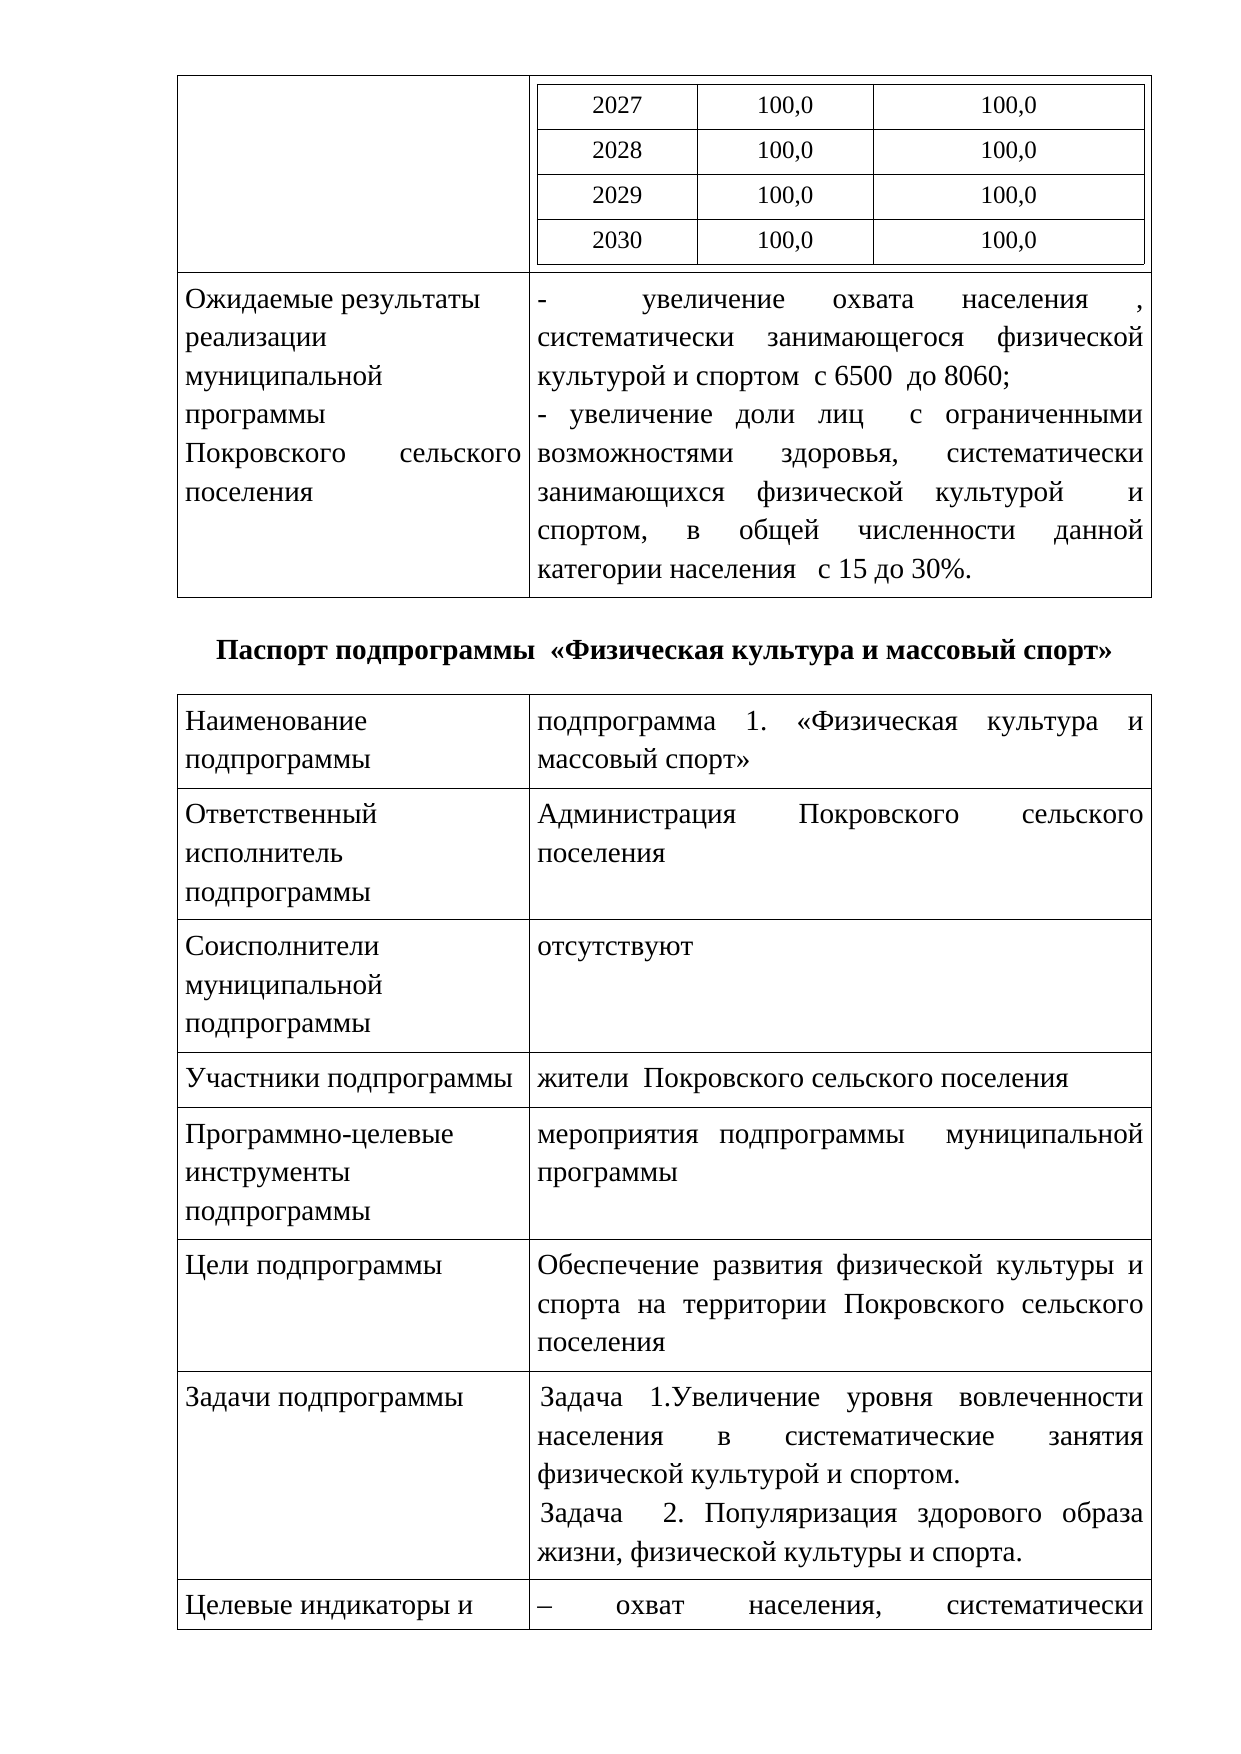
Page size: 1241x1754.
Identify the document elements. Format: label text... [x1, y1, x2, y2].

table_cell - увеличение охвата населения , систематически занимающегося физической культурой и спортом с 6500 до 8060; - увеличение доли лиц с ограниченными возможностями здоровья, систематически занимающихся физической культурой и спортом, в общей численности данной категории населения с 15 до 30%. [530, 273, 1151, 597]
table_cell 100,0 [874, 220, 1144, 264]
table_cell жители Покровского сельского поселения [530, 1053, 1151, 1107]
table_cell Администрация Покровского сельского поселения [530, 789, 1151, 919]
table_cell 100,0 [874, 130, 1144, 174]
table_cell Программно-целевые инструменты подпрограммы [178, 1108, 529, 1238]
table_cell Участники подпрограммы [178, 1053, 529, 1107]
table_cell Цели подпрограммы [178, 1240, 529, 1371]
table_cell Соисполнители муниципальной подпрограммы [178, 920, 529, 1052]
text Паспорт подпрограммы «Физическая культура и массовый спорт» [177, 632, 1152, 665]
table_cell 100,0 [698, 220, 873, 264]
table_cell – охват населения, систематически [530, 1580, 1151, 1629]
table_cell Задачи подпрограммы [178, 1372, 529, 1579]
table_header подпрограмма 1. «Физическая культура и массовый спорт» [530, 695, 1151, 788]
table_cell 100,0 [874, 85, 1144, 129]
table_cell Обеспечение развития физической культуры и спорта на территории Покровского сельского поселения [530, 1240, 1151, 1371]
table_cell Ожидаемые результаты реализации муниципальной программы Покровского сельского поселения [178, 273, 529, 597]
table_cell 100,0 [698, 130, 873, 174]
table_cell 100,0 [874, 175, 1144, 219]
table_cell 2027 [538, 85, 697, 129]
table_header Наименование подпрограммы [178, 695, 529, 788]
table_cell Ответственный исполнитель подпрограммы [178, 789, 529, 919]
table_cell 2030 [538, 220, 697, 264]
table_cell [178, 76, 529, 272]
table_cell 2029 [538, 175, 697, 219]
table_cell отсутствуют [530, 920, 1151, 1052]
table_cell 100,0 [698, 175, 873, 219]
table_cell 100,0 [698, 85, 873, 129]
table_cell [530, 76, 1151, 272]
table_cell Задача 1.Увеличение уровня вовлеченности населения в систематические занятия физической культурой и спортом. Задача 2. Популяризация здорового образа жизни, физической культуры и спорта. [530, 1372, 1151, 1579]
table_cell мероприятия подпрограммы муниципальной программы [530, 1108, 1151, 1238]
table_cell 2028 [538, 130, 697, 174]
table_cell Целевые индикаторы и [178, 1580, 529, 1629]
